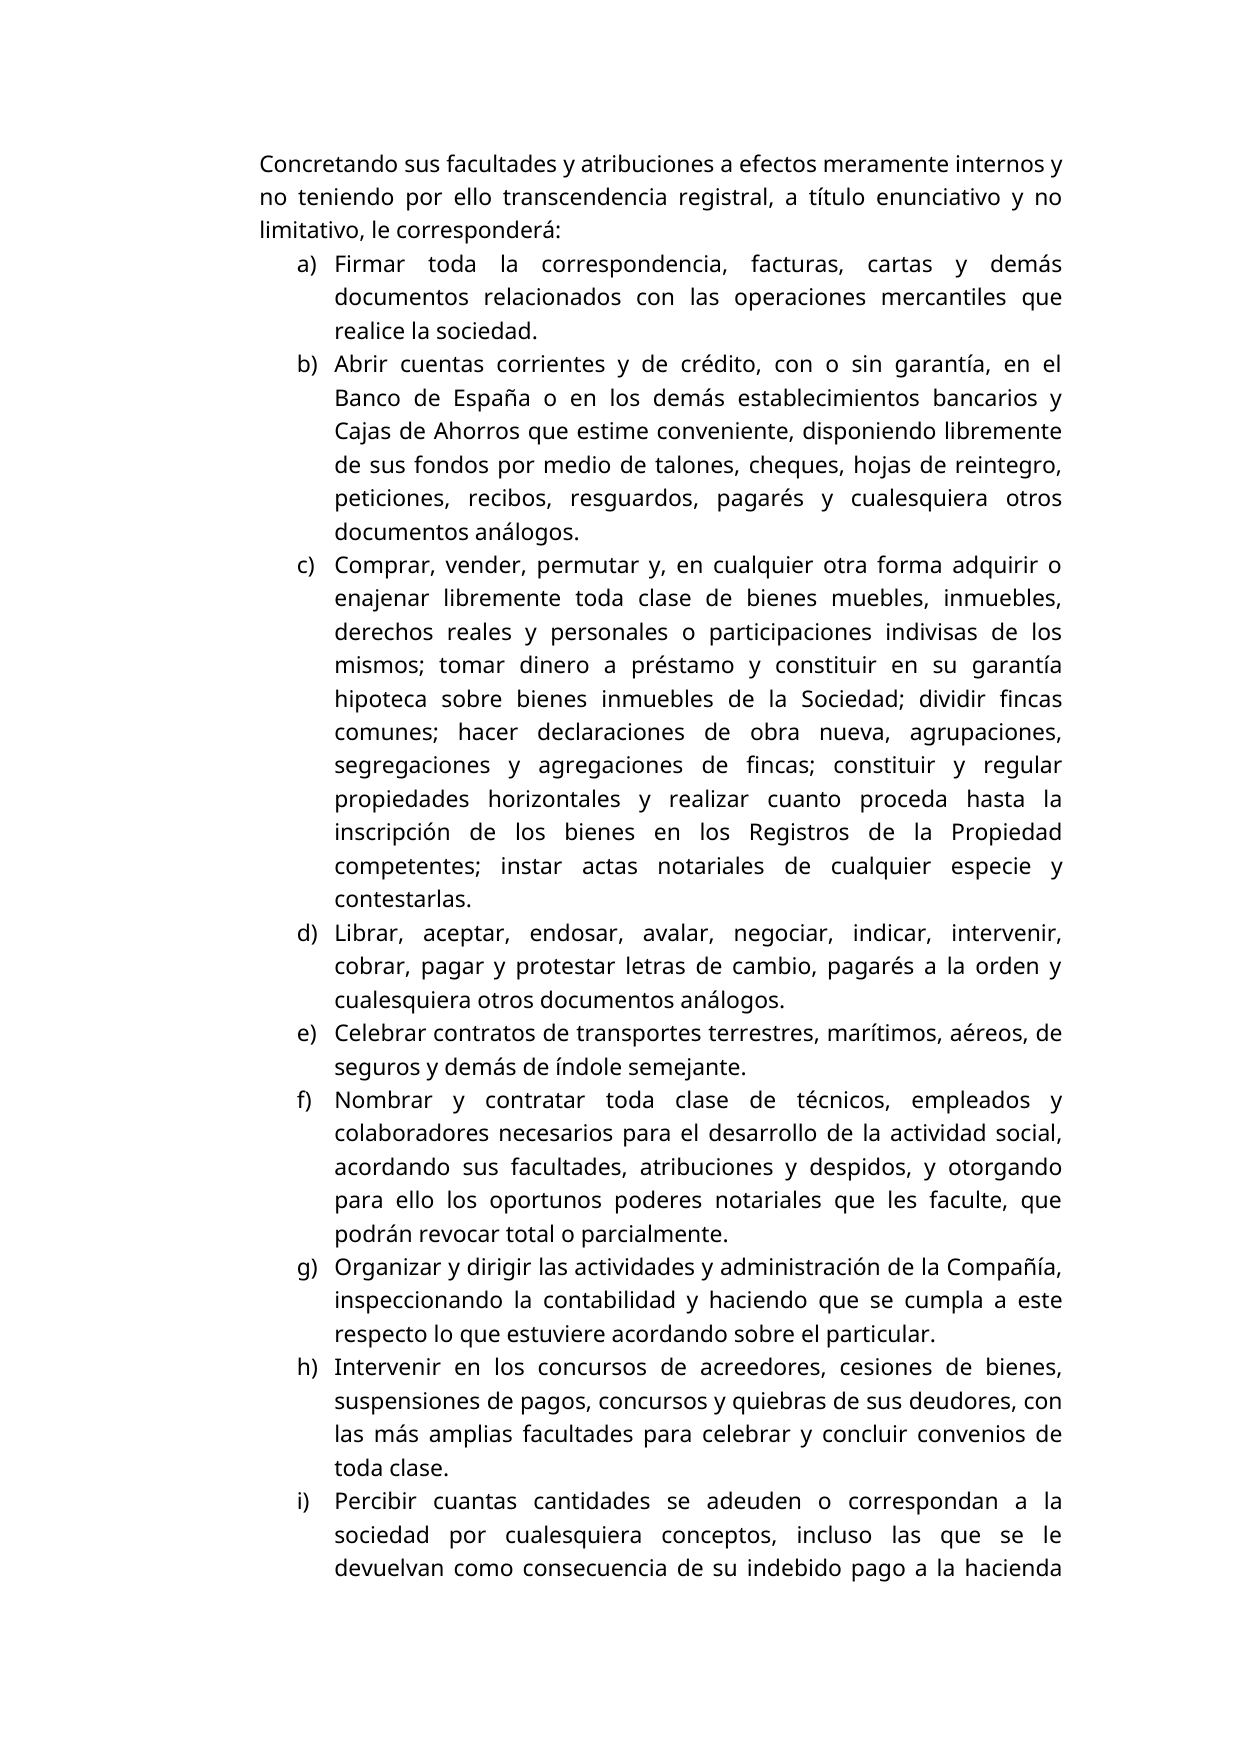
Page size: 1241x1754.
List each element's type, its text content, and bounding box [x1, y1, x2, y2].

list Nombrar y contratar toda clase de técnicos, empleados y colaboradores necesarios para el desarrollo de la actividad social, acordando sus facultades, atribuciones y despidos, y otorgando para ello los oportunos poderes notariales que les faculte, que podrán revocar total o parcialmente. [297, 1084, 1063, 1249]
list Librar, aceptar, endosar, avalar, negociar, indicar, intervenir, cobrar, pagar y protestar letras de cambio, pagarés a la orden y cualesquiera otros documentos análogos. [297, 917, 1063, 1015]
list Celebrar contratos de transportes terrestres, marítimos, aéreos, de seguros y demás de índole semejante. [297, 1017, 1063, 1082]
list Concretando sus facultades y atribuciones a efectos meramente internos y no teniendo por ello transcendencia registral, a título enunciativo y no limitativo, le corresponderá: [259, 148, 1063, 246]
list Comprar, vender, permutar y, en cualquier otra forma adquirir o enajenar libremente toda clase de bienes muebles, inmuebles, derechos reales y personales o participaciones indivisas de los mismos; tomar dinero a préstamo y constituir en su garantía hipoteca sobre bienes inmuebles de la Sociedad; dividir fincas comunes; hacer declaraciones de obra nueva, agrupaciones, segregaciones y agregaciones de fincas; constituir y regular propiedades horizontales y realizar cuanto proceda hasta la inscripción de los bienes en los Registros de la Propiedad competentes; instar actas notariales de cualquier especie y contestarlas. [297, 549, 1063, 914]
list Intervenir en los concursos de acreedores, cesiones de bienes, suspensiones de pagos, concursos y quiebras de sus deudores, con las más amplias facultades para celebrar y concluir convenios de toda clase. [297, 1351, 1063, 1483]
list Organizar y dirigir las actividades y administración de la Compañía, inspeccionando la contabilidad y haciendo que se cumpla a este respecto lo que estuviere acordando sobre el particular. [297, 1251, 1063, 1349]
list Abrir cuentas corrientes y de crédito, con o sin garantía, en el Banco de España o en los demás establecimientos bancarios y Cajas de Ahorros que estime conveniente, disponiendo libremente de sus fondos por medio de talones, cheques, hojas de reintegro, peticiones, recibos, resguardos, pagarés y cualesquiera otros documentos análogos. [297, 348, 1063, 547]
list Percibir cuantas cantidades se adeuden o correspondan a la sociedad por cualesquiera conceptos, incluso las que se le devuelvan como consecuencia de su indebido pago a la hacienda [297, 1485, 1063, 1583]
list Firmar toda la correspondencia, facturas, cartas y demás documentos relacionados con las operaciones mercantiles que realice la sociedad. [297, 248, 1063, 346]
